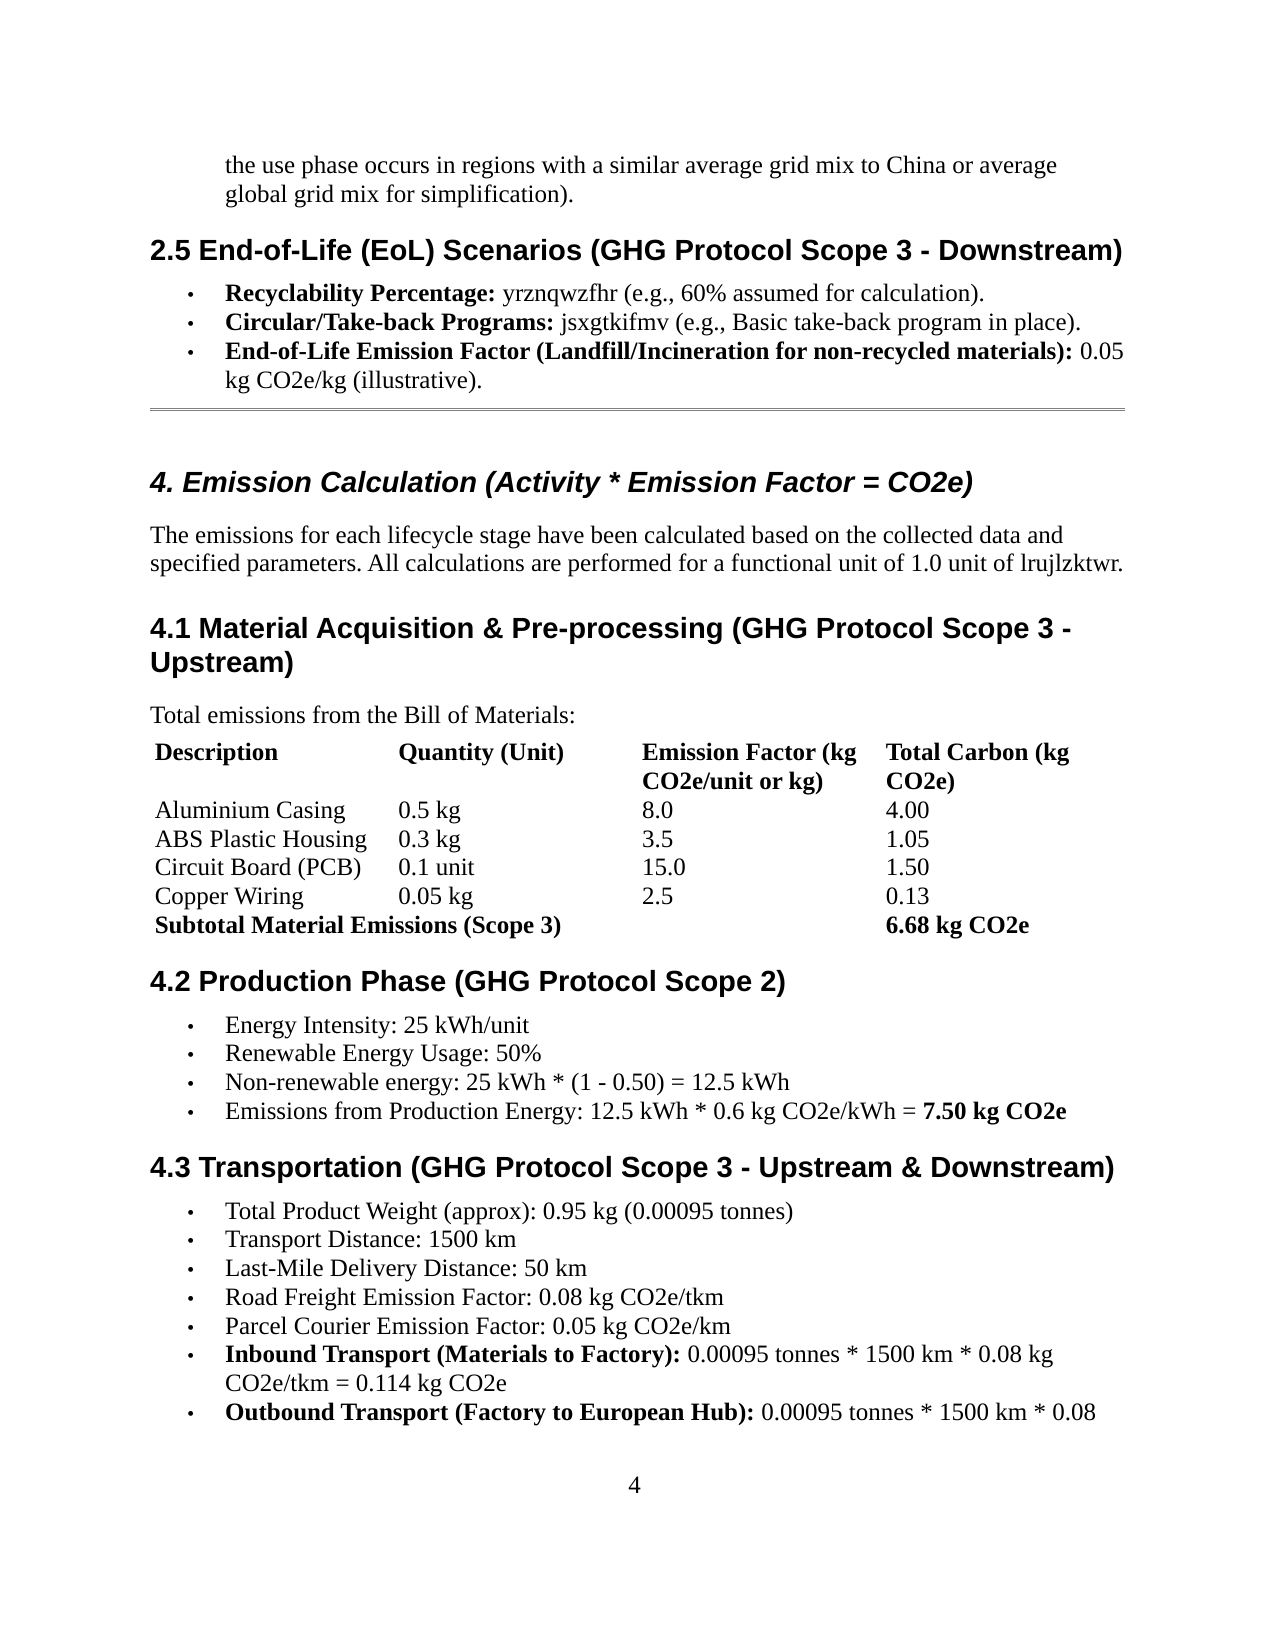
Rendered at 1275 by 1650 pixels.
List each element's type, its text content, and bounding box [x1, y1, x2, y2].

subtitle 4. Emission Calculation (Activity * Emission Factor = CO2e) [150, 465, 1125, 498]
list Outbound Transport (Factory to European Hub): 0.00095 tonnes * 1500 km * 0.08 [187, 1397, 1125, 1426]
list End-of-Life Emission Factor (Landfill/Incineration for non-recycled materials): 0.05 kg CO2e/kg (illustrative). [187, 336, 1125, 393]
table_cell 0.13 [881, 881, 1125, 910]
table_cell 4.00 [881, 795, 1125, 824]
table_cell 8.0 [638, 795, 881, 824]
subtitle 2.5 End-of-Life (EoL) Scenarios (GHG Protocol Scope 3 - Downstream) [150, 232, 1125, 266]
text The emissions for each lifecycle stage have been calculated based on the collected data and specified parameters. All calculations are performed for a functional unit of 1.0 unit of lrujlzktwr. [150, 520, 1125, 577]
table_cell ABS Plastic Housing [150, 824, 394, 852]
table_cell 0.05 kg [394, 881, 637, 910]
list Parcel Courier Emission Factor: 0.05 kg CO2e/km [187, 1311, 1125, 1339]
list Energy Intensity: 25 kWh/unit [187, 1010, 1125, 1038]
table_cell 0.1 unit [394, 853, 637, 881]
table_header Total Carbon (kg CO2e) [881, 738, 1125, 795]
list Non-renewable energy: 25 kWh * (1 - 0.50) = 12.5 kWh [187, 1067, 1125, 1096]
table_cell 0.3 kg [394, 824, 637, 852]
list the use phase occurs in regions with a similar average grid mix to China or average global grid mix for simplification). [187, 150, 1125, 207]
list Transport Distance: 1500 km [187, 1224, 1125, 1253]
table_header Emission Factor (kg CO2e/unit or kg) [638, 738, 881, 795]
list Last-Mile Delivery Distance: 50 km [187, 1253, 1125, 1282]
table_cell 1.05 [881, 824, 1125, 852]
table_cell Copper Wiring [150, 881, 394, 910]
table_cell 0.5 kg [394, 795, 637, 824]
list Inbound Transport (Materials to Factory): 0.00095 tonnes * 1500 km * 0.08 kg CO2e/tkm = 0.114 kg CO2e [187, 1339, 1125, 1397]
table_cell 15.0 [638, 853, 881, 881]
table_cell 6.68 kg CO2e [881, 910, 1125, 939]
table_cell Aluminium Casing [150, 795, 394, 824]
table_header Quantity (Unit) [394, 738, 637, 795]
table_cell 2.5 [638, 881, 881, 910]
subtitle 4.3 Transportation (GHG Protocol Scope 3 - Upstream & Downstream) [150, 1150, 1125, 1183]
table_cell Subtotal Material Emissions (Scope 3) [150, 910, 881, 939]
table_cell 3.5 [638, 824, 881, 852]
text Total emissions from the Bill of Materials: [150, 700, 1125, 728]
list Renewable Energy Usage: 50% [187, 1038, 1125, 1067]
table_cell 1.50 [881, 853, 1125, 881]
list Road Freight Emission Factor: 0.08 kg CO2e/tkm [187, 1282, 1125, 1311]
list Emissions from Production Energy: 12.5 kWh * 0.6 kg CO2e/kWh = 7.50 kg CO2e [187, 1096, 1125, 1125]
subtitle 4.1 Material Acquisition & Pre-processing (GHG Protocol Scope 3 - Upstream) [150, 611, 1125, 678]
subtitle 4.2 Production Phase (GHG Protocol Scope 2) [150, 964, 1125, 997]
list Recyclability Percentage: yrznqwzfhr (e.g., 60% assumed for calculation). [187, 278, 1125, 307]
list Total Product Weight (approx): 0.95 kg (0.00095 tonnes) [187, 1196, 1125, 1224]
table_cell Circuit Board (PCB) [150, 853, 394, 881]
table_header Description [150, 738, 394, 795]
list Circular/Take-back Programs: jsxgtkifmv (e.g., Basic take-back program in place). [187, 307, 1125, 336]
